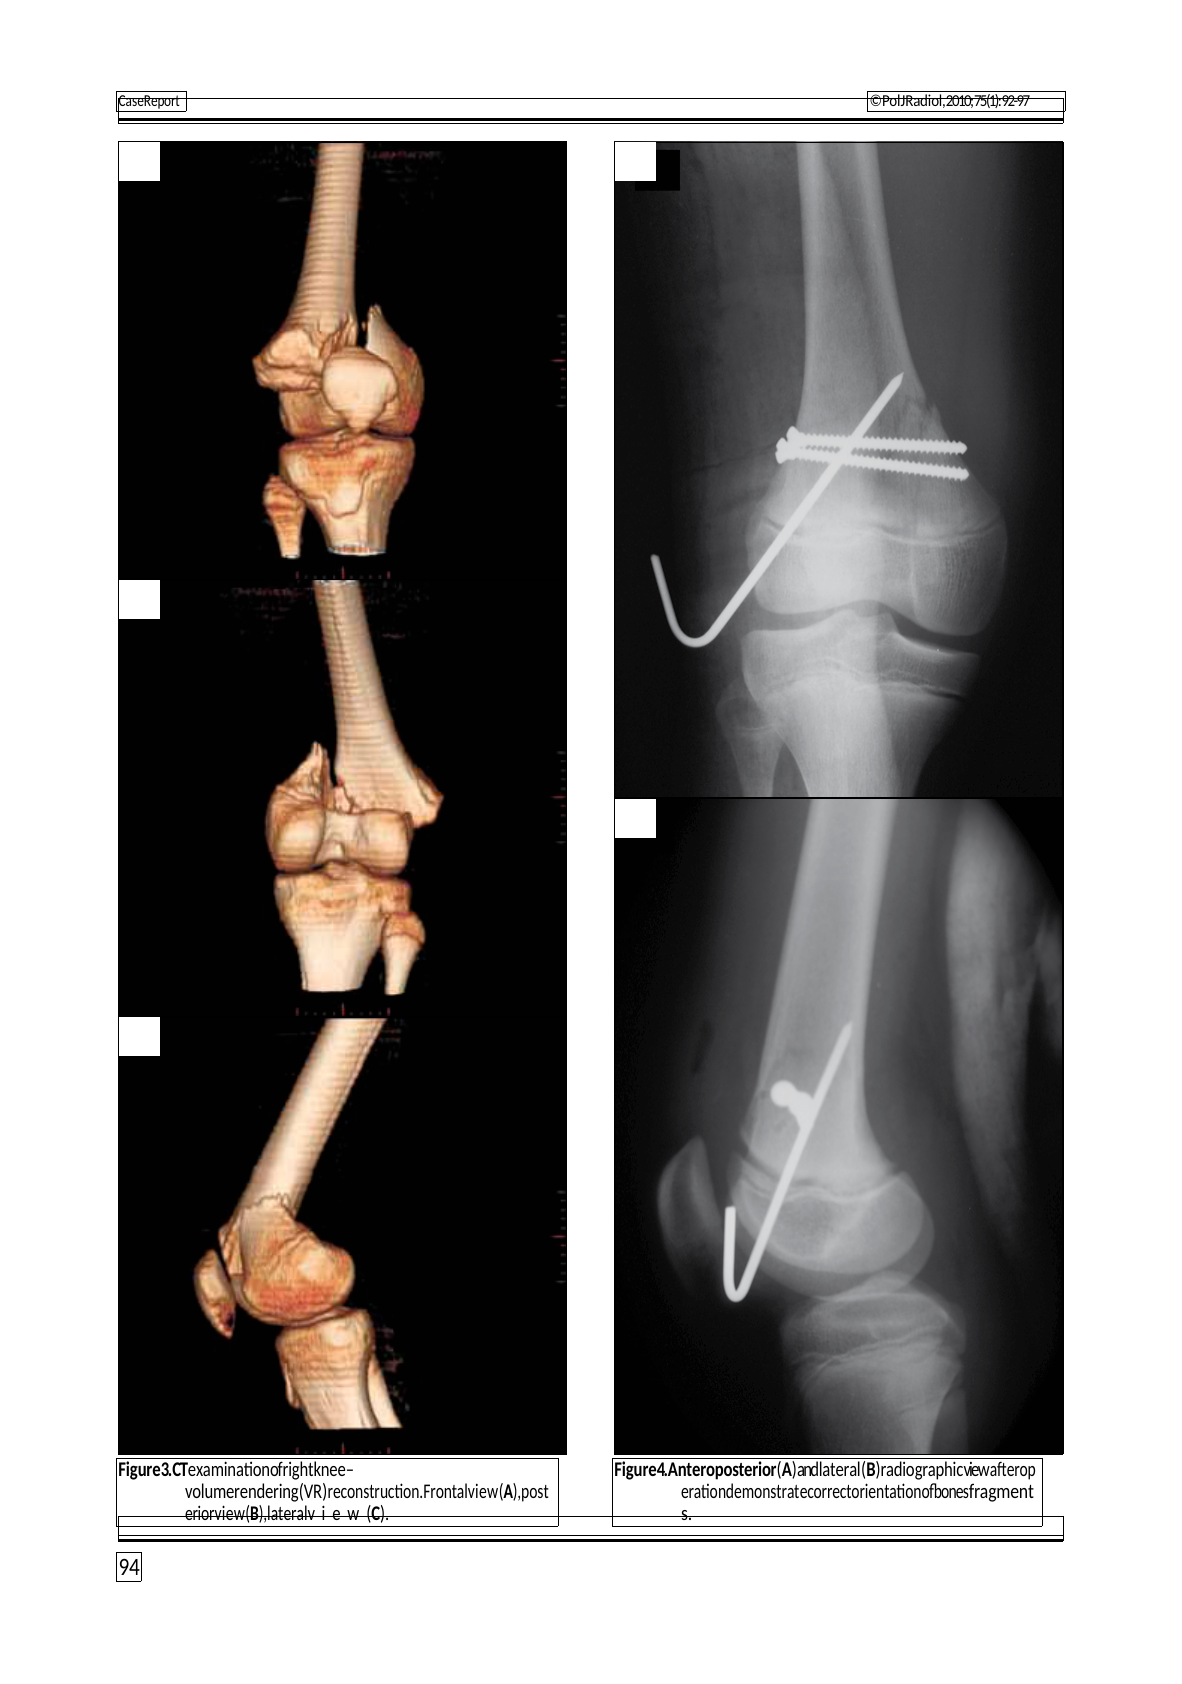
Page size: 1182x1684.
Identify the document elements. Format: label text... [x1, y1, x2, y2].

picture [615, 799, 1062, 1454]
picture [119, 580, 566, 1016]
text Figure4.Anteroposterior(A)andlateral(B)radiographicviewafteroperationdemonstratecorrectorientationofbonesfragments. [614, 1517, 1040, 1524]
picture [615, 143, 1062, 797]
picture [119, 143, 566, 579]
text ©PolJRadiol,2010;75(1):92-97 [869, 92, 1065, 111]
picture [119, 1018, 566, 1454]
text CaseReport [119, 99, 186, 111]
text Figure4.Anteroposterior(A)andlateral(B)radiographicviewafteroperationdemonstratecorrectorientationofbonesfragments. [614, 1459, 1040, 1516]
text 94 [118, 1553, 141, 1581]
text Figure3.CTexaminationofrightknee–volumerendering(VR)reconstruction.Frontalview(A),posteriorview(B),lateralview(C). [119, 1517, 556, 1524]
text Figure3.CTexaminationofrightknee–volumerendering(VR)reconstruction.Frontalview(A),posteriorview(B),lateralview(C). [118, 1459, 556, 1516]
text CaseReport [118, 92, 186, 98]
